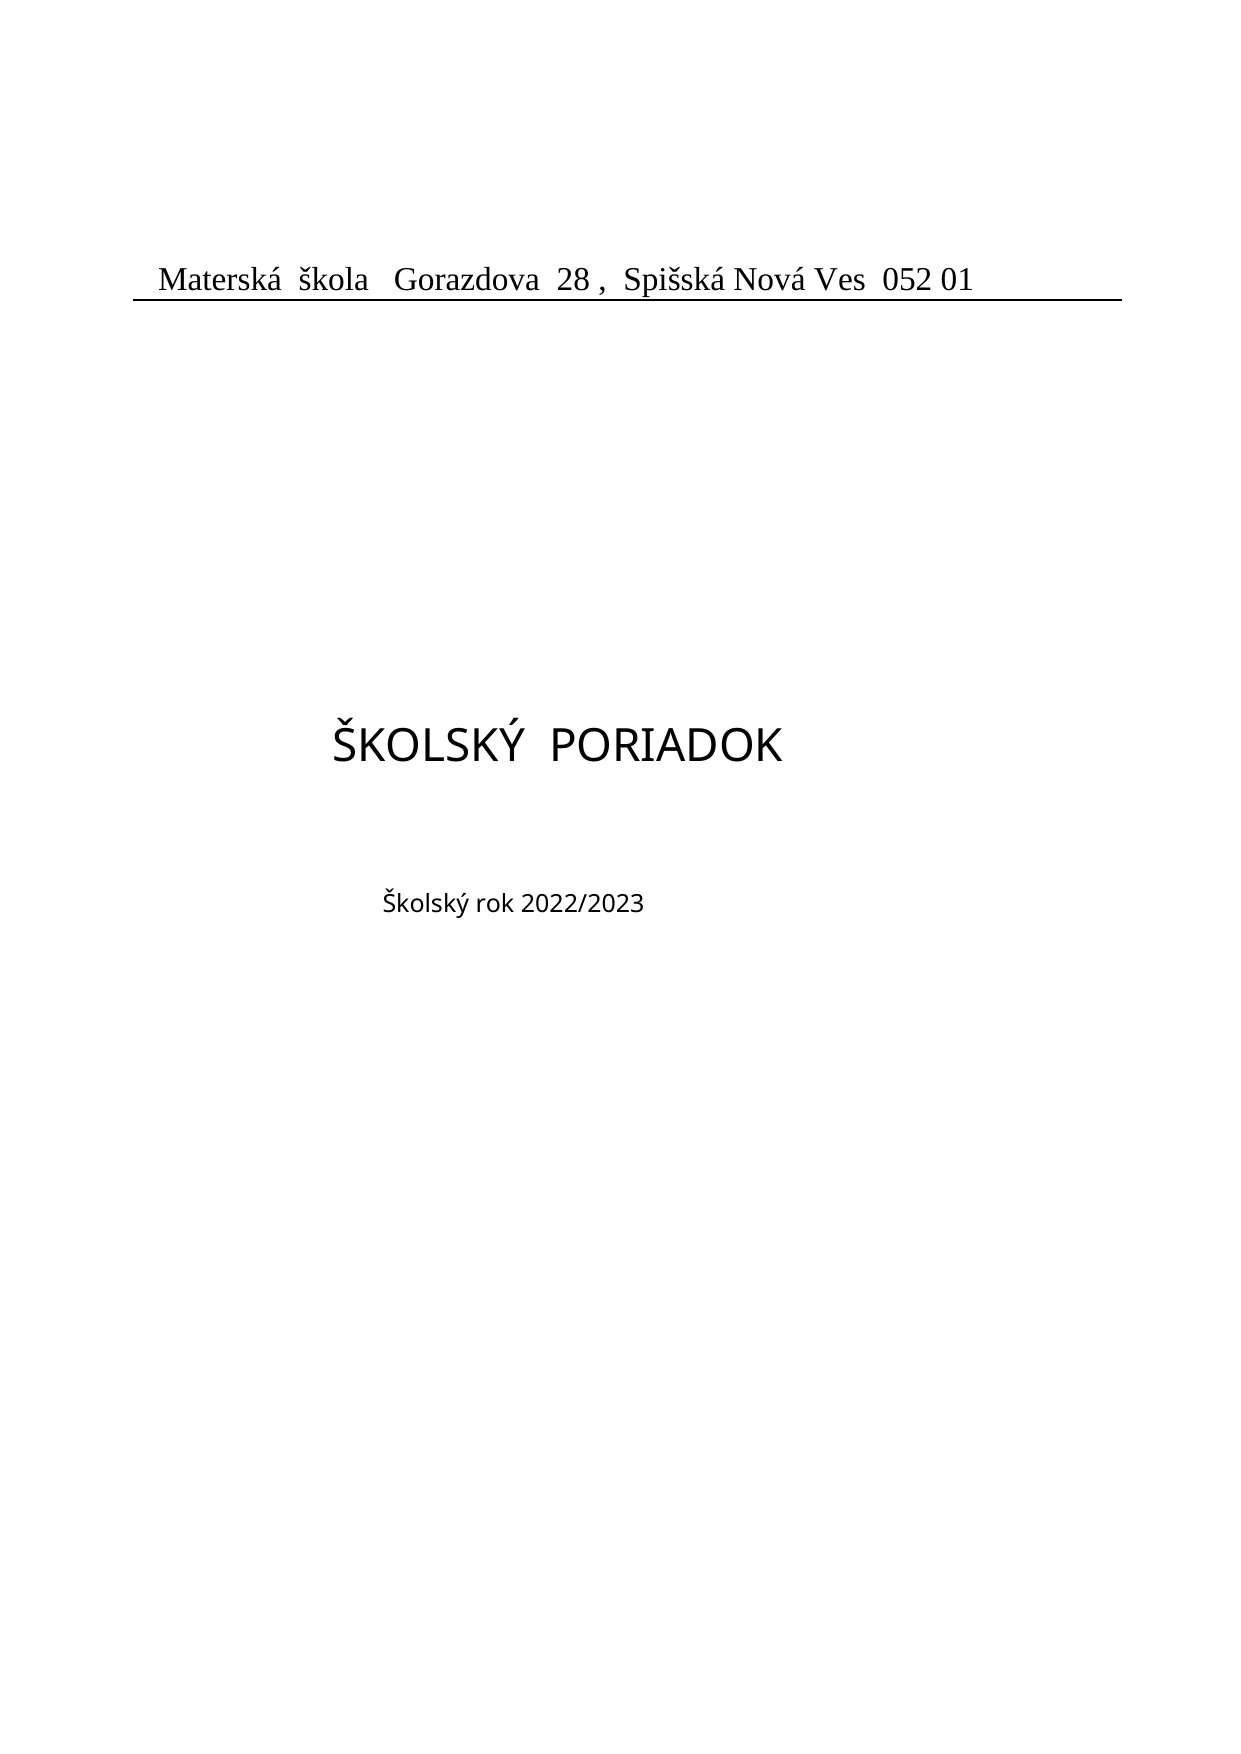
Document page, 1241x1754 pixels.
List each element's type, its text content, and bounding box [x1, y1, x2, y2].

text Materská škola Gorazdova 28 , Spišská Nová Ves 052 01 [133, 259, 1122, 299]
subtitle ŠKOLSKÝ PORIADOK [133, 713, 1122, 775]
subtitle Školský rok 2022/2023 [133, 885, 1122, 919]
